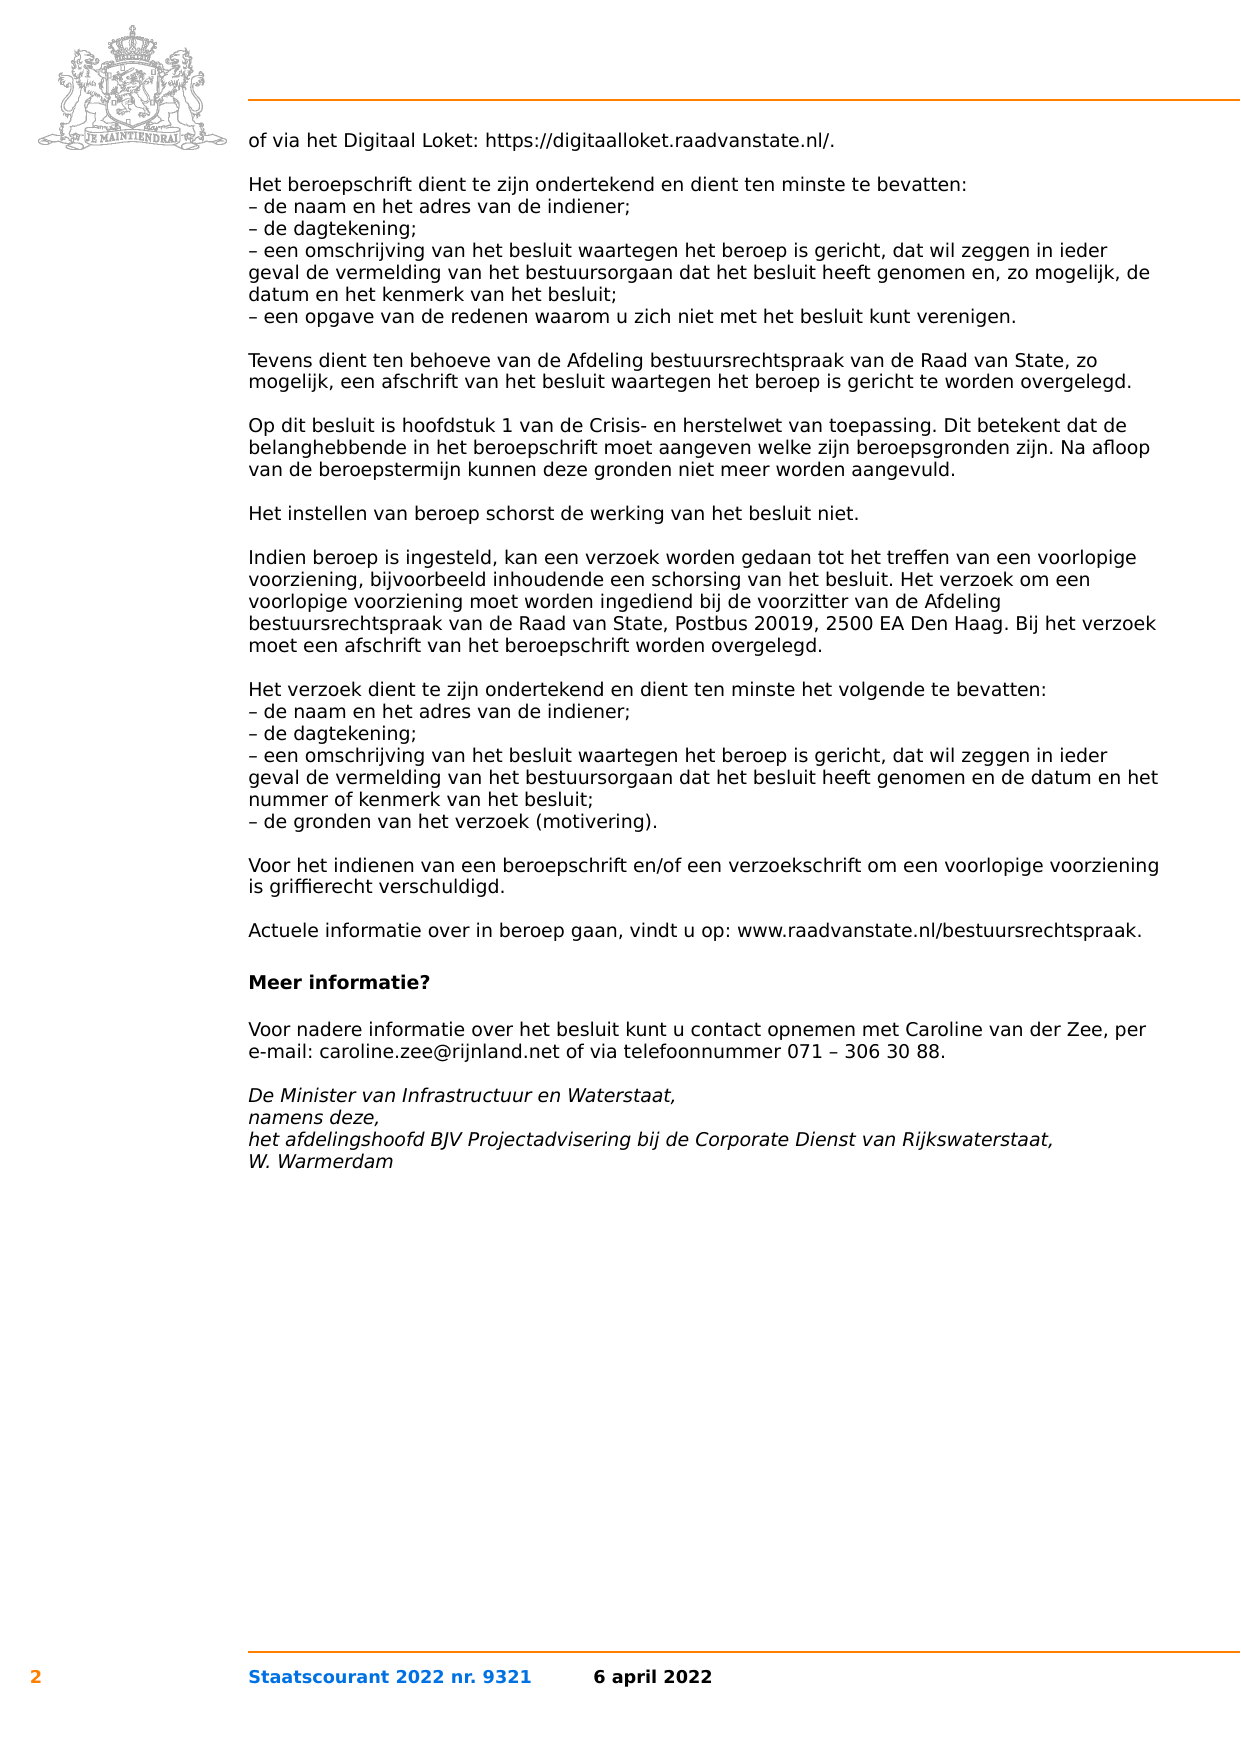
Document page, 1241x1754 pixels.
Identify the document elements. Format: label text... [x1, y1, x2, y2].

picture [38, 25, 227, 150]
text – een opgave van de redenen waarom u zich niet met het besluit kunt verenigen. [248, 306, 1163, 328]
text – de naam en het adres van de indiener; [248, 701, 1163, 723]
text Voor nadere informatie over het besluit kunt u contact opnemen met Caroline van der Zee, per e-mail: caroline.zee@rijnland.net of via telefoonnummer 071 – 306 30 88. [248, 1019, 1163, 1063]
text – de naam en het adres van de indiener; [248, 196, 1163, 218]
text – de dagtekening; [248, 218, 1163, 240]
text Voor het indienen van een beroepschrift en/of een verzoekschrift om een voorlopige voorziening is griffierecht verschuldigd. [248, 854, 1163, 898]
text Het verzoek dient te zijn ondertekend en dient ten minste het volgende te bevatten: [248, 679, 1163, 701]
text of via het Digitaal Loket: https://digitaalloket.raadvanstate.nl/. [248, 130, 1163, 152]
text Indien beroep is ingesteld, kan een verzoek worden gedaan tot het treffen van een voorlopige voorziening, bijvoorbeeld inhoudende een schorsing van het besluit. Het verzoek om een voorlopige voorziening moet worden ingediend bij de voorzitter van de Afdeling bestuursrechtspraak van de Raad van State, Postbus 20019, 2500 EA Den Haag. Bij het verzoek moet een afschrift van het beroepschrift worden overgelegd. [248, 547, 1163, 657]
text Actuele informatie over in beroep gaan, vindt u op: www.raadvanstate.nl/bestuursrechtspraak. [248, 920, 1163, 942]
text Op dit besluit is hoofdstuk 1 van de Crisis- en herstelwet van toepassing. Dit betekent dat de belanghebbende in het beroepschrift moet aangeven welke zijn beroepsgronden zijn. Na afloop van de beroepstermijn kunnen deze gronden niet meer worden aangevuld. [248, 415, 1163, 481]
text – een omschrijving van het besluit waartegen het beroep is gericht, dat wil zeggen in ieder geval de vermelding van het bestuursorgaan dat het besluit heeft genomen en, zo mogelijk, de datum en het kenmerk van het besluit; [248, 240, 1163, 306]
text Tevens dient ten behoeve van de Afdeling bestuursrechtspraak van de Raad van State, zo mogelijk, een afschrift van het besluit waartegen het beroep is gericht te worden overgelegd. [248, 349, 1163, 393]
text Het instellen van beroep schorst de werking van het besluit niet. [248, 503, 1163, 525]
text – een omschrijving van het besluit waartegen het beroep is gericht, dat wil zeggen in ieder geval de vermelding van het bestuursorgaan dat het besluit heeft genomen en de datum en het nummer of kenmerk van het besluit; [248, 745, 1163, 811]
text Het beroepschrift dient te zijn ondertekend en dient ten minste te bevatten: [248, 174, 1163, 196]
text – de dagtekening; [248, 723, 1163, 745]
text De Minister van Infrastructuur en Waterstaat, namens deze, het afdelingshoofd BJV Projectadvisering bij de Corporate Dienst van Rijkswaterstaat, W. Warmerdam [248, 1085, 1163, 1173]
text – de gronden van het verzoek (motivering). [248, 811, 1163, 833]
subtitle Meer informatie? [248, 972, 1163, 994]
